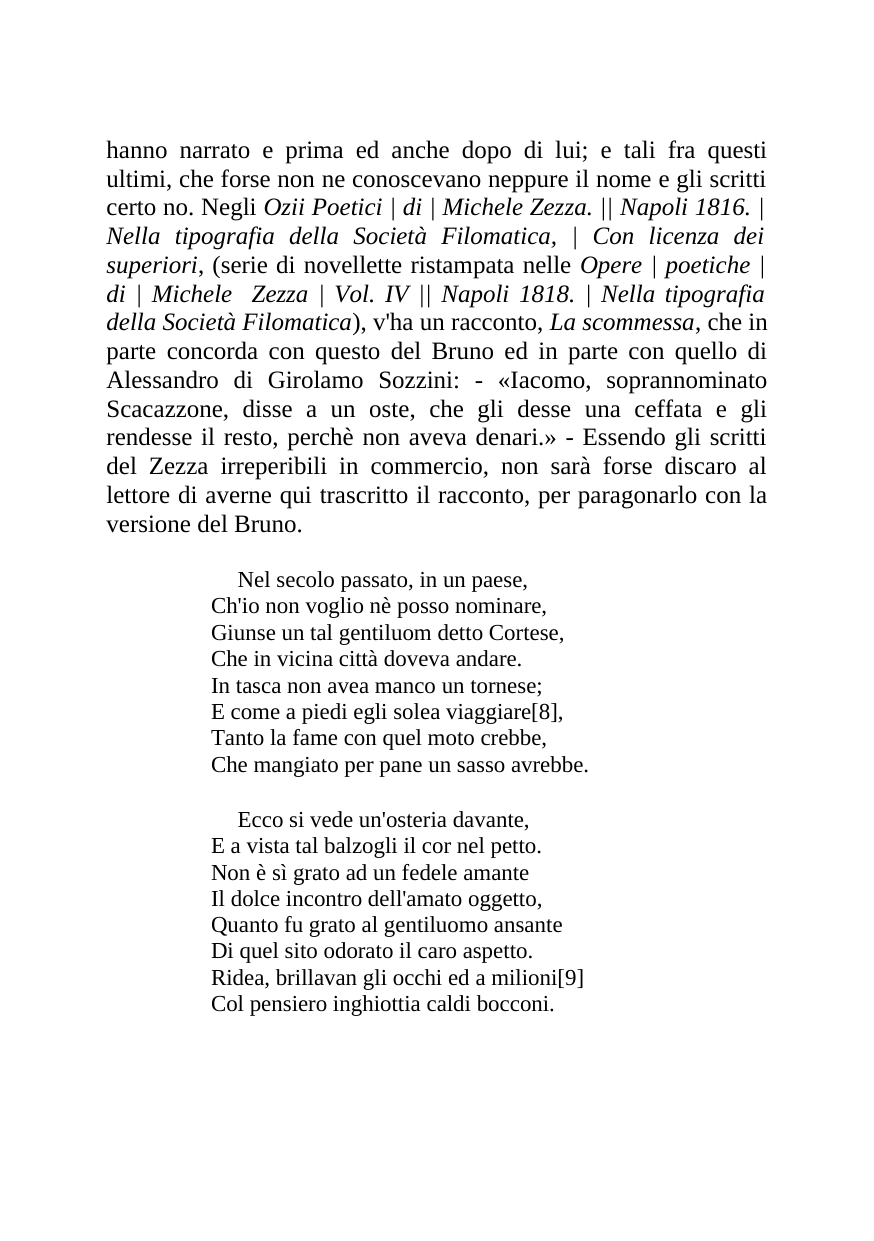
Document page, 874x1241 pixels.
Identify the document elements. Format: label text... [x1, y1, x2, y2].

text Non è sì grato ad un fedele amante [181, 858, 768, 885]
text Ch'io non voglio nè posso nominare, [181, 593, 768, 619]
text Nel secolo passato, in un paese, [237, 566, 768, 593]
text Ridea, brillavan gli occhi ed a milioni[9] [181, 964, 768, 990]
text Giunse un tal gentiluom detto Cortese, [181, 619, 768, 645]
text Tanto la fame con quel moto crebbe, [181, 724, 768, 751]
text Che in vicina città doveva andare. [181, 645, 768, 672]
text Ecco si vede un'osteria davante, [237, 806, 768, 832]
text E come a piedi egli solea viaggiare[8], [181, 698, 768, 724]
text hanno narrato e prima ed anche dopo di lui; e tali fra questi ultimi, che forse non ne conoscevano neppure il nome e gli scritti certo no. Negli Ozii Poetici | di | Michele Zezza. || Napoli 1816. | Nella tipografia della Società Filomatica, | Con licenza dei superiori, (serie di novellette ristampata nelle Opere | poetiche | di | Michele Zezza | Vol. IV || Napoli 1818. | Nella tipografia della Società Filomatica), v'ha un racconto, La scommessa, che in parte concorda con questo del Bruno ed in parte con quello di Alessandro di Girolamo Sozzini: - «Iacomo, soprannominato Scacazzone, disse a un oste, che gli desse una ceffata e gli rendesse il resto, perchè non aveva denari.» - Essendo gli scritti del Zezza irreperibili in commercio, non sarà forse discaro al lettore di averne qui trascritto il racconto, per paragonarlo con la versione del Bruno. [106, 135, 768, 537]
text Il dolce incontro dell'amato oggetto, [181, 885, 768, 911]
text Quanto fu grato al gentiluomo ansante [181, 911, 768, 938]
text In tasca non avea manco un tornese; [181, 672, 768, 698]
text Che mangiato per pane un sasso avrebbe. [181, 751, 768, 777]
text E a vista tal balzogli il cor nel petto. [181, 832, 768, 858]
text Di quel sito odorato il caro aspetto. [181, 938, 768, 964]
text Col pensiero inghiottia caldi bocconi. [181, 990, 768, 1017]
